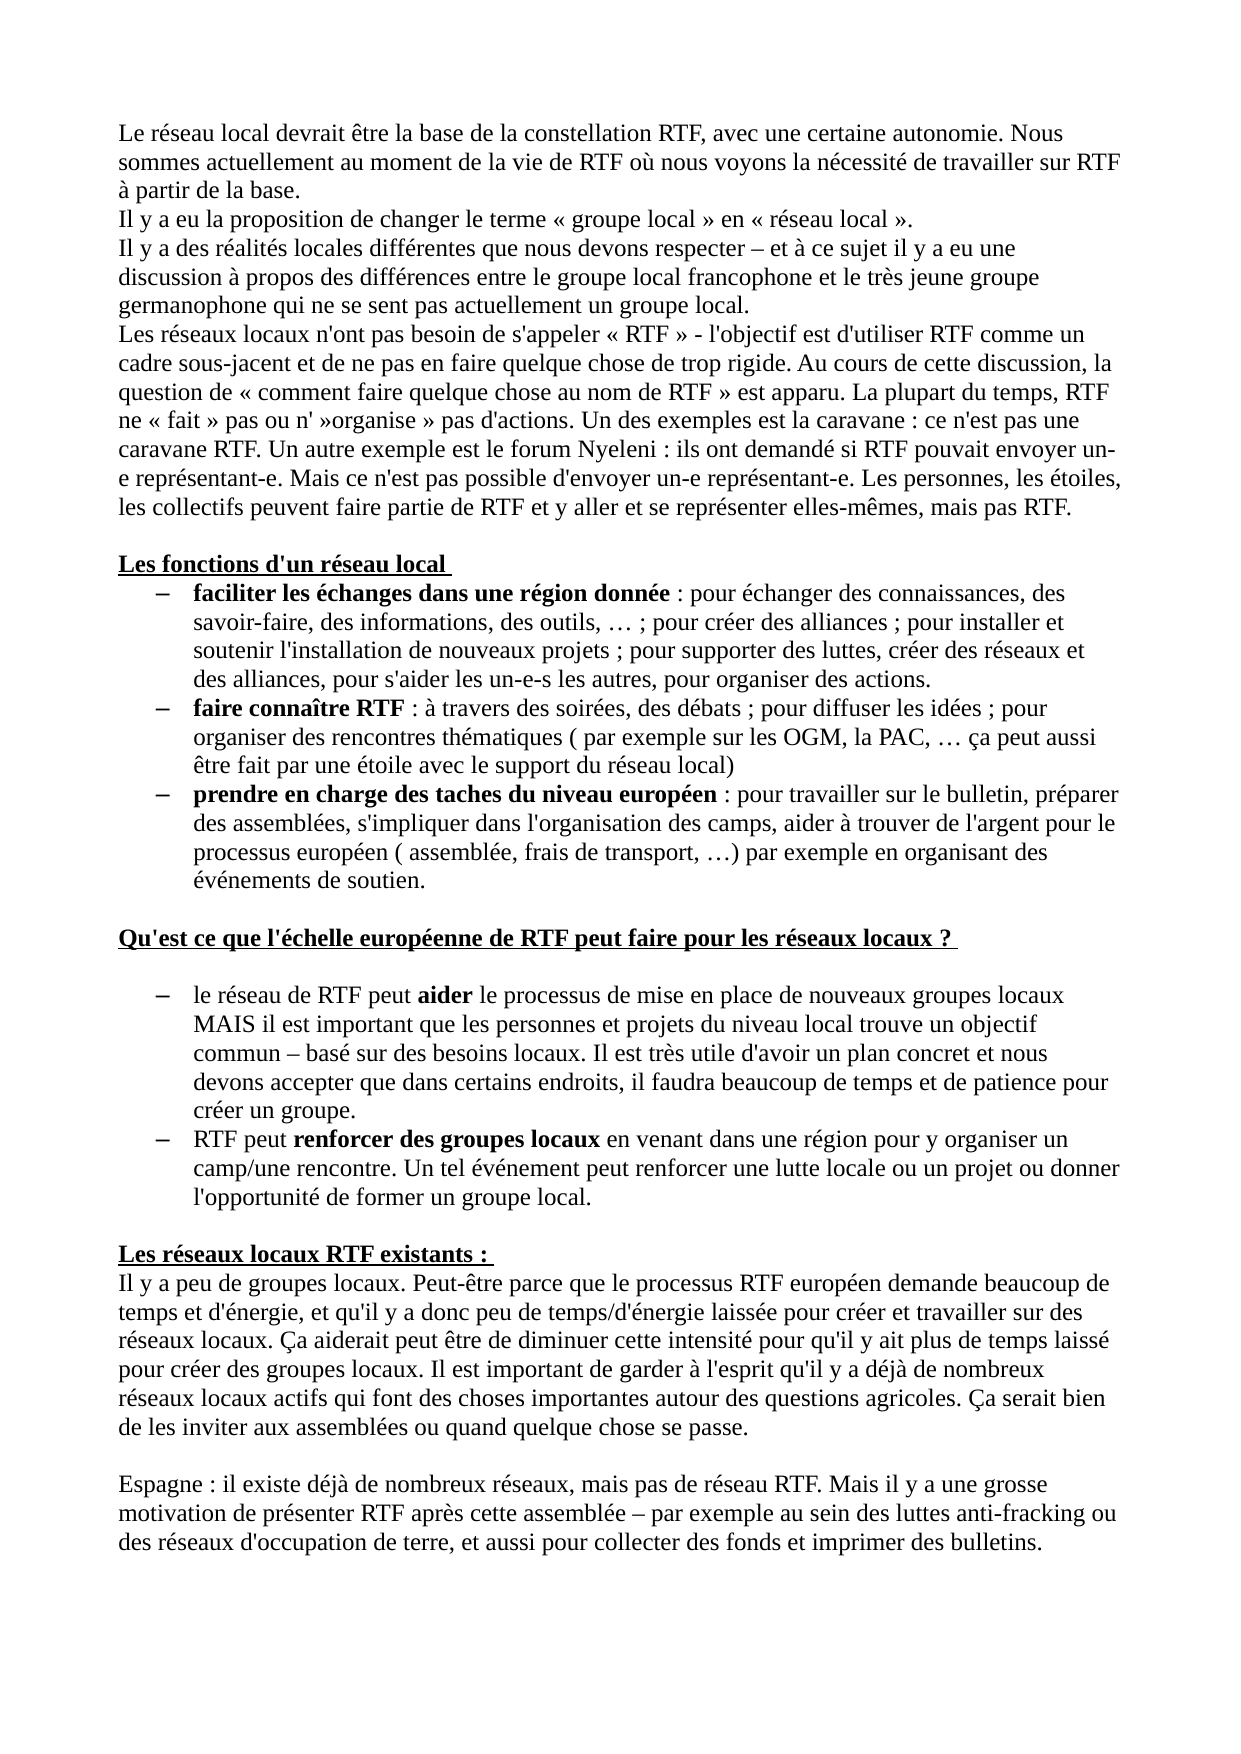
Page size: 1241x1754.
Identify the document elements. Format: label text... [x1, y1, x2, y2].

text Le réseau local devrait être la base de la constellation RTF, avec une certaine autonomie. Nous sommes actuellement au moment de la vie de RTF où nous voyons la nécessité de travailler sur RTF à partir de la base. [118, 118, 1122, 204]
list faire connaître RTF : à travers des soirées, des débats ; pour diffuser les idées ; pour organiser des rencontres thématiques ( par exemple sur les OGM, la PAC, … ça peut aussi être fait par une étoile avec le support du réseau local) [156, 693, 1122, 779]
text Qu'est ce que l'échelle européenne de RTF peut faire pour les réseaux locaux ? [118, 923, 1122, 952]
text Espagne : il existe déjà de nombreux réseaux, mais pas de réseau RTF. Mais il y a une grosse motivation de présenter RTF après cette assemblée – par exemple au sein des luttes anti-fracking ou des réseaux d'occupation de terre, et aussi pour collecter des fonds et imprimer des bulletins. [118, 1469, 1122, 1556]
list faciliter les échanges dans une région donnée : pour échanger des connaissances, des savoir-faire, des informations, des outils, … ; pour créer des alliances ; pour installer et soutenir l'installation de nouveaux projets ; pour supporter des luttes, créer des réseaux et des alliances, pour s'aider les un-e-s les autres, pour organiser des actions. [156, 578, 1122, 693]
text Les réseaux locaux n'ont pas besoin de s'appeler « RTF » - l'objectif est d'utiliser RTF comme un cadre sous-jacent et de ne pas en faire quelque chose de trop rigide. Au cours de cette discussion, la question de « comment faire quelque chose au nom de RTF » est apparu. La plupart du temps, RTF ne « fait » pas ou n' »organise » pas d'actions. Un des exemples est la caravane : ce n'est pas une caravane RTF. Un autre exemple est le forum Nyeleni : ils ont demandé si RTF pouvait envoyer un-e représentant-e. Mais ce n'est pas possible d'envoyer un-e représentant-e. Les personnes, les étoiles, les collectifs peuvent faire partie de RTF et y aller et se représenter elles-mêmes, mais pas RTF. [118, 319, 1122, 521]
text Les réseaux locaux RTF existants : [118, 1239, 1122, 1268]
text Il y a des réalités locales différentes que nous devons respecter – et à ce sujet il y a eu une discussion à propos des différences entre le groupe local francophone et le très jeune groupe germanophone qui ne se sent pas actuellement un groupe local. [118, 233, 1122, 319]
text Les fonctions d'un réseau local [118, 549, 1122, 578]
text Il y a eu la proposition de changer le terme « groupe local » en « réseau local ». [118, 204, 1122, 233]
list le réseau de RTF peut aider le processus de mise en place de nouveaux groupes locaux MAIS il est important que les personnes et projets du niveau local trouve un objectif commun – basé sur des besoins locaux. Il est très utile d'avoir un plan concret et nous devons accepter que dans certains endroits, il faudra beaucoup de temps et de patience pour créer un groupe. [156, 981, 1122, 1124]
list prendre en charge des taches du niveau européen : pour travailler sur le bulletin, préparer des assemblées, s'impliquer dans l'organisation des camps, aider à trouver de l'argent pour le processus européen ( assemblée, frais de transport, …) par exemple en organisant des événements de soutien. [156, 779, 1122, 894]
text Il y a peu de groupes locaux. Peut-être parce que le processus RTF européen demande beaucoup de temps et d'énergie, et qu'il y a donc peu de temps/d'énergie laissée pour créer et travailler sur des réseaux locaux. Ça aiderait peut être de diminuer cette intensité pour qu'il y ait plus de temps laissé pour créer des groupes locaux. Il est important de garder à l'esprit qu'il y a déjà de nombreux réseaux locaux actifs qui font des choses importantes autour des questions agricoles. Ça serait bien de les inviter aux assemblées ou quand quelque chose se passe. [118, 1268, 1122, 1441]
list RTF peut renforcer des groupes locaux en venant dans une région pour y organiser un camp/une rencontre. Un tel événement peut renforcer une lutte locale ou un projet ou donner l'opportunité de former un groupe local. [156, 1124, 1122, 1211]
